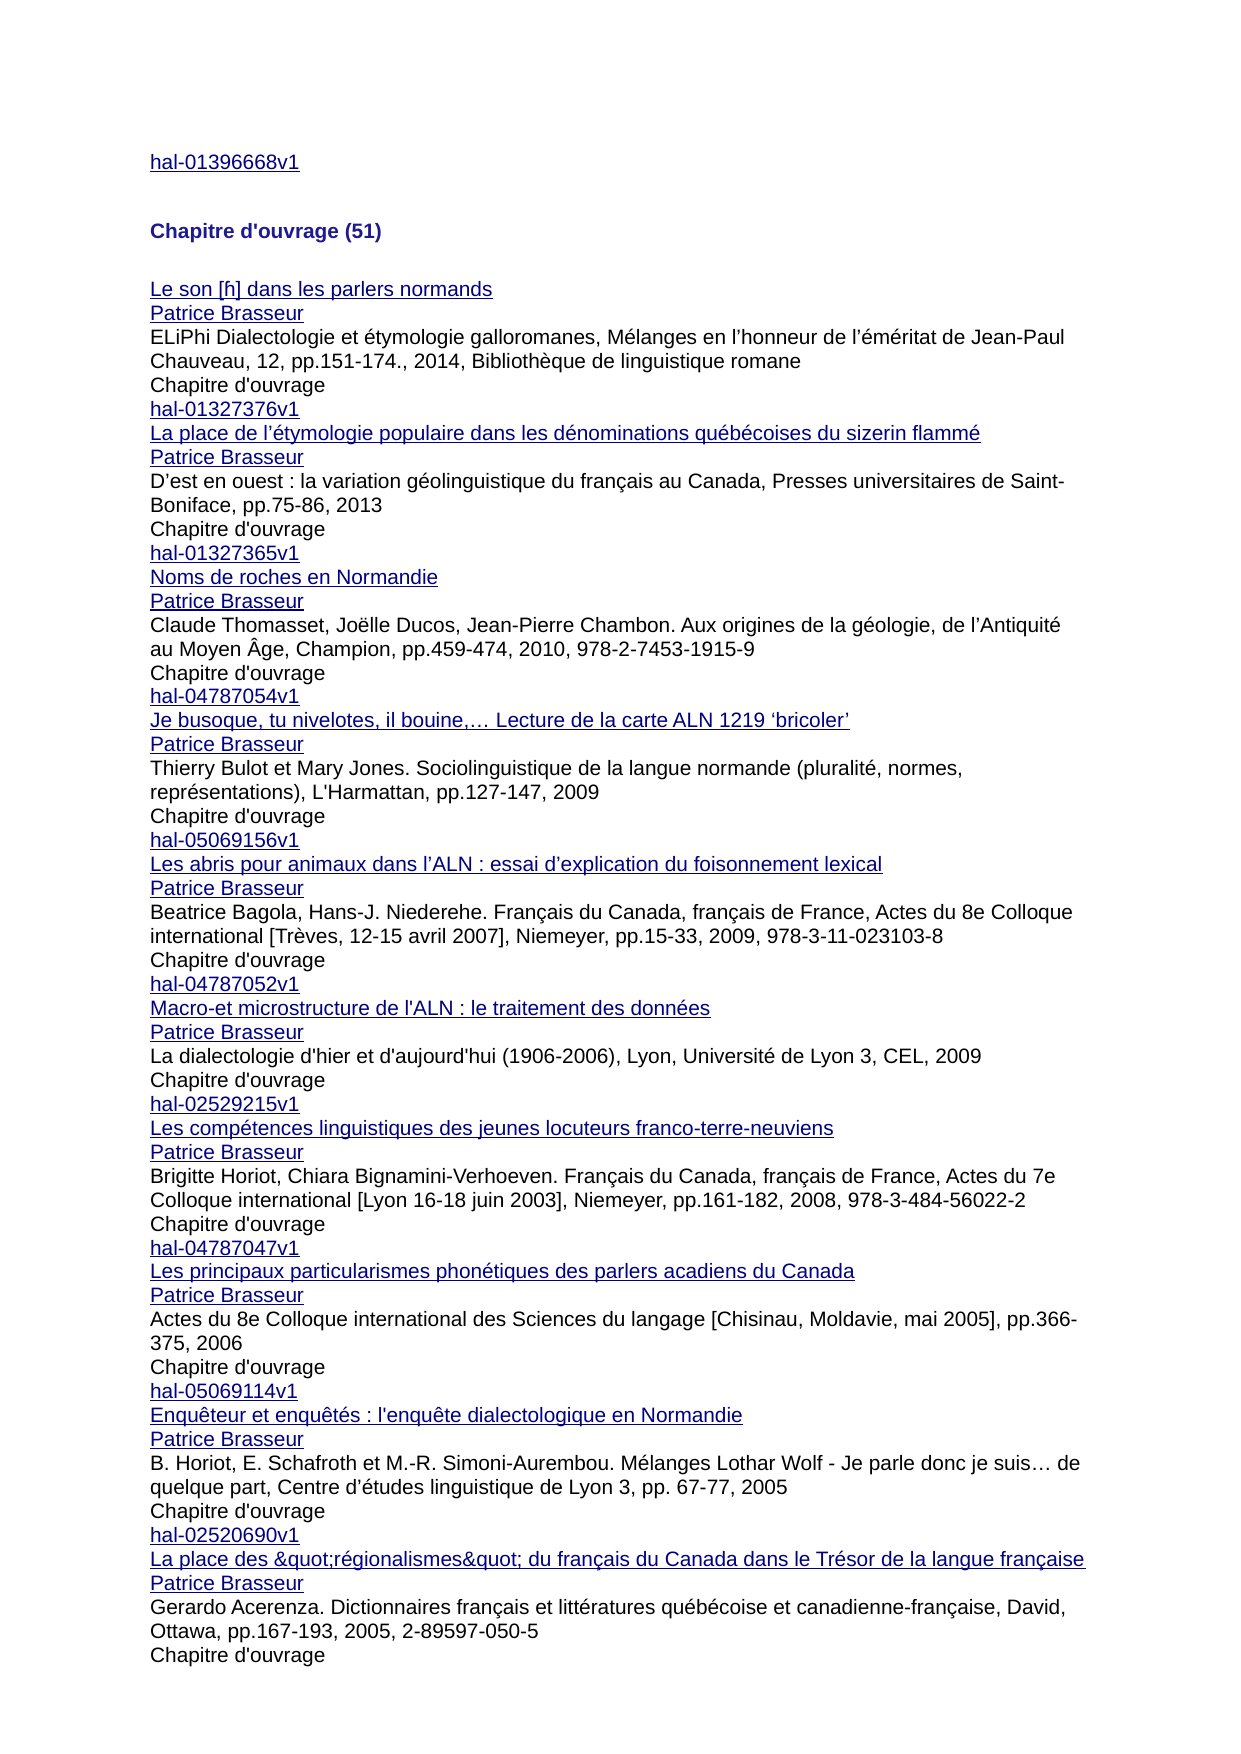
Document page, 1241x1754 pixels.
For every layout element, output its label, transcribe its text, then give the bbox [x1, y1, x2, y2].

table_cell Je busoque, tu nivelotes, il bouine,… Lecture de la carte ALN 1219 ‘bricoler’ Patrice Brasseur Thierry Bulot et Mary Jones. Sociolinguistique de la langue normande (pluralité, normes, représentations), L'Harmattan, pp.127-147, 2009 Chapitre d'ouvrage hal-05069156v1 [150, 708, 1090, 852]
table_cell La place des &quot;régionalismes&quot; du français du Canada dans le Trésor de la langue française Patrice Brasseur Gerardo Acerenza. Dictionnaires français et littératures québécoise et canadienne-française, David, Ottawa, pp.167-193, 2005, 2-89597-050-5 Chapitre d'ouvrage [150, 1547, 1090, 1667]
table_cell Noms de roches en Normandie Patrice Brasseur Claude Thomasset, Joëlle Ducos, Jean-Pierre Chambon. Aux origines de la géologie, de l’Antiquité au Moyen Âge, Champion, pp.459-474, 2010, 978-2-7453-1915-9 Chapitre d'ouvrage hal-04787054v1 [150, 565, 1090, 708]
table_header hal-01396668v1 [150, 150, 1090, 174]
table_cell Les compétences linguistiques des jeunes locuteurs franco-terre-neuviens Patrice Brasseur Brigitte Horiot, Chiara Bignamini-Verhoeven. Français du Canada, français de France, Actes du 7e Colloque international [Lyon 16-18 juin 2003], Niemeyer, pp.161-182, 2008, 978-3-484-56022-2 Chapitre d'ouvrage hal-04787047v1 [150, 1116, 1090, 1259]
table_cell Enquêteur et enquêtés : l'enquête dialectologique en Normandie Patrice Brasseur B. Horiot, E. Schafroth et M.-R. Simoni-Aurembou. Mélanges Lothar Wolf - Je parle donc je suis… de quelque part, Centre d’études linguistique de Lyon 3, pp. 67-77, 2005 Chapitre d'ouvrage hal-02520690v1 [150, 1403, 1090, 1547]
table_header Le son [ɦ] dans les parlers normands Patrice Brasseur ELiPhi Dialectologie et étymologie galloromanes, Mélanges en l’honneur de l’éméritat de Jean-Paul Chauveau, 12, pp.151-174., 2014, Bibliothèque de linguistique romane Chapitre d'ouvrage hal-01327376v1 [150, 277, 1090, 421]
subtitle Chapitre d'ouvrage (51) [150, 219, 1090, 243]
table_cell Les abris pour animaux dans l’ALN : essai d’explication du foisonnement lexical Patrice Brasseur Beatrice Bagola, Hans-J. Niederehe. Français du Canada, français de France, Actes du 8e Colloque international [Trèves, 12-15 avril 2007], Niemeyer, pp.15-33, 2009, 978-3-11-023103-8 Chapitre d'ouvrage hal-04787052v1 [150, 852, 1090, 996]
table_cell Macro-et microstructure de l'ALN : le traitement des données Patrice Brasseur La dialectologie d'hier et d'aujourd'hui (1906-2006), Lyon, Université de Lyon 3, CEL, 2009 Chapitre d'ouvrage hal-02529215v1 [150, 996, 1090, 1116]
table_cell Les principaux particularismes phonétiques des parlers acadiens du Canada Patrice Brasseur Actes du 8e Colloque international des Sciences du langage [Chisinau, Moldavie, mai 2005], pp.366-375, 2006 Chapitre d'ouvrage hal-05069114v1 [150, 1259, 1090, 1403]
table_cell La place de l’étymologie populaire dans les dénominations québécoises du sizerin flammé Patrice Brasseur D’est en ouest : la variation géolinguistique du français au Canada, Presses universitaires de Saint-Boniface, pp.75-86, 2013 Chapitre d'ouvrage hal-01327365v1 [150, 421, 1090, 564]
